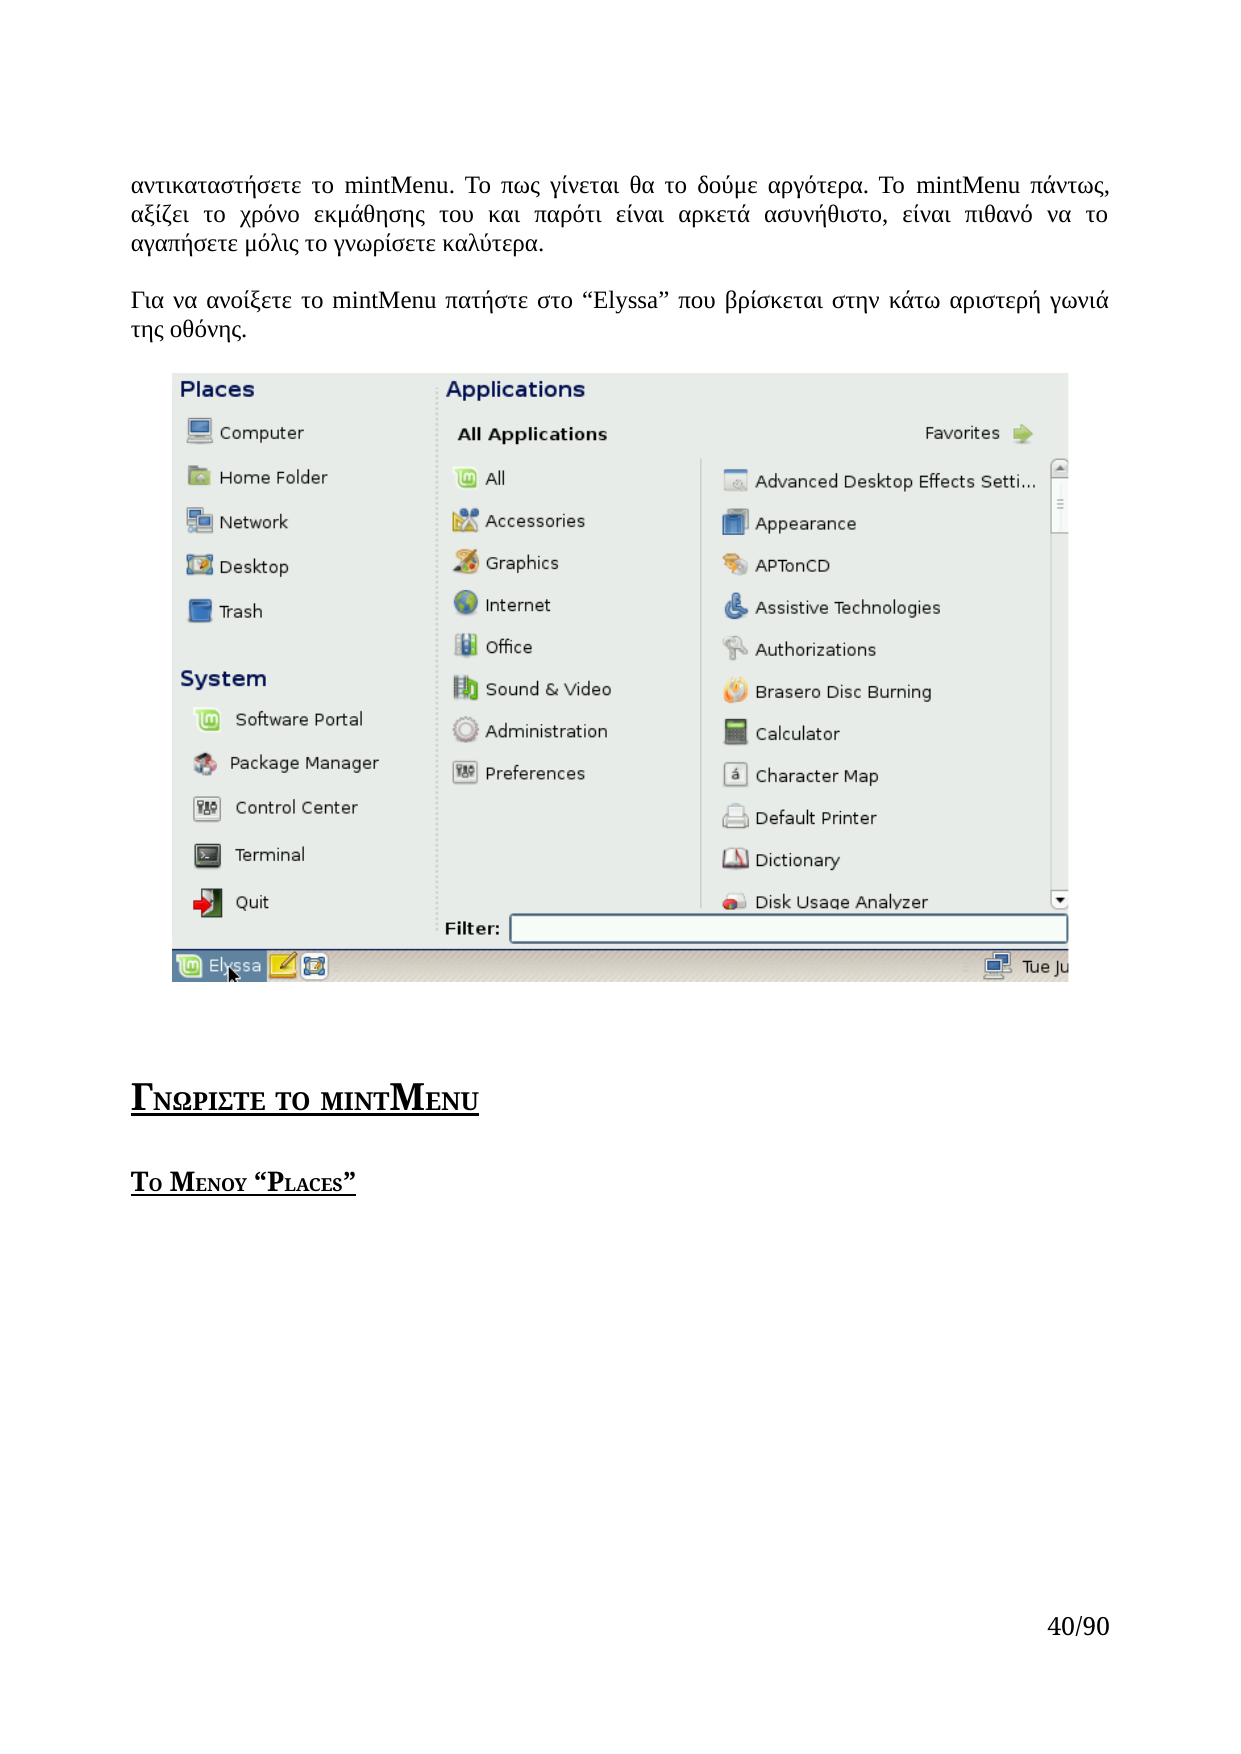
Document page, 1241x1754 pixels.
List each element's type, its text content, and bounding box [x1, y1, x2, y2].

text αντικαταστήσετε το mintMenu. Το πως γίνεται θα το δούμε αργότερα. Το mintMenu πάντως, αξίζει το χρόνο εκμάθησης του και παρότι είναι αρκετά ασυνήθιστο, είναι πιθανό να το αγαπήσετε μόλις το γνωρίσετε καλύτερα. [131, 170, 1110, 256]
subtitle To Μενου “Places” [131, 1163, 1110, 1199]
subtitle Γνωριστε το mintMenu [131, 1070, 1110, 1121]
text Για να ανοίξετε το mintMenu πατήστε στο “Elyssa” που βρίσκεται στην κάτω αριστερή γωνιά της οθόνης. [131, 285, 1110, 343]
picture [172, 373, 1069, 982]
